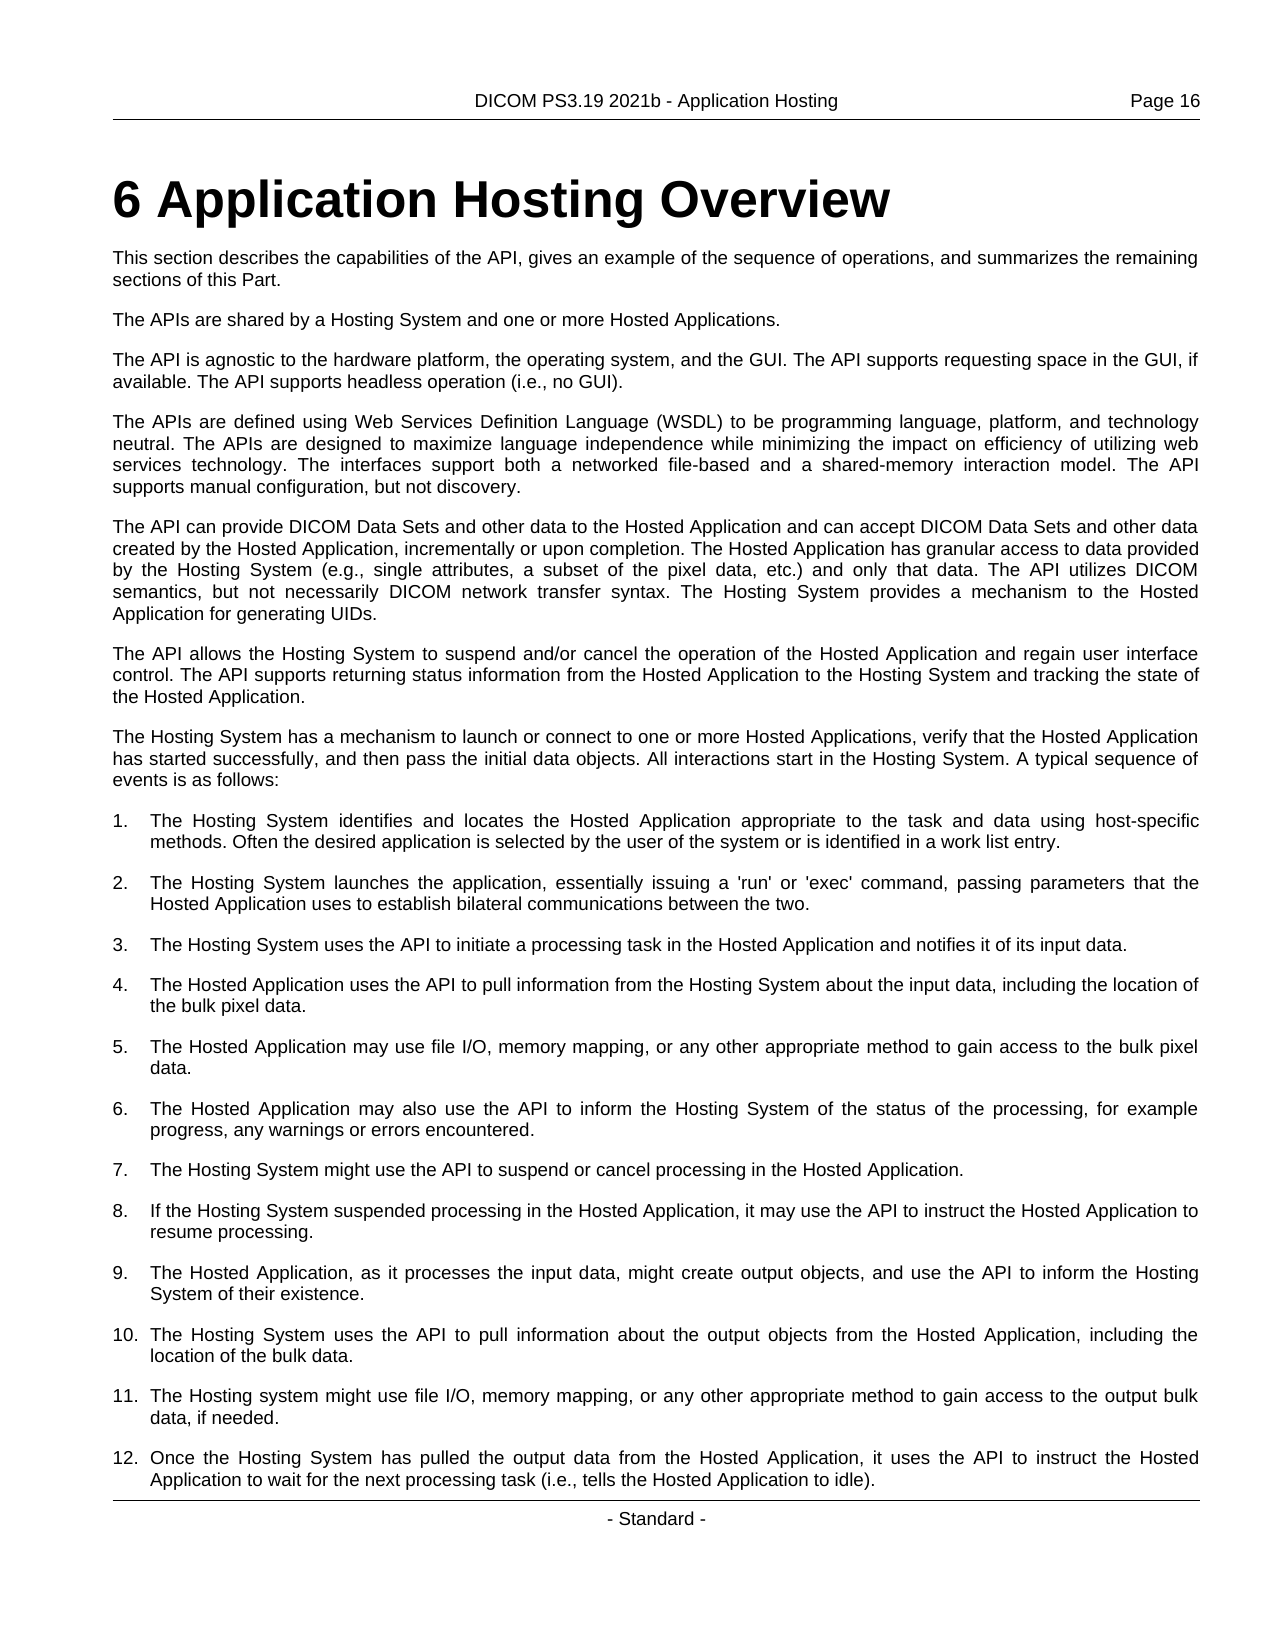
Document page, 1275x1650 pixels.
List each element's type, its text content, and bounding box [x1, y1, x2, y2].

text 10. The Hosting System uses the API to pull information about the output objects from the Hosted Application, including the location of the bulk data. [112, 1323, 1200, 1366]
text 6 Application Hosting Overview [112, 169, 1200, 228]
text The APIs are defined using Web Services Definition Language (WSDL) to be programming language, platform, and technology neutral. The APIs are designed to maximize language independence while minimizing the impact on efficiency of utilizing web services technology. The interfaces support both a networked file-based and a shared-memory interaction model. The API supports manual configuration, but not discovery. [112, 411, 1200, 497]
text 2. The Hosting System launches the application, essentially issuing a 'run' or 'exec' command, passing parameters that the Hosted Application uses to establish bilateral communications between the two. [112, 871, 1200, 914]
text 5. The Hosted Application may use file I/O, memory mapping, or any other appropriate method to gain access to the bulk pixel data. [112, 1036, 1200, 1079]
text The Hosting System has a mechanism to launch or connect to one or more Hosted Applications, verify that the Hosted Application has started successfully, and then pass the initial data objects. All interactions start in the Hosting System. A typical sequence of events is as follows: [112, 726, 1200, 791]
text The API can provide DICOM Data Sets and other data to the Hosted Application and can accept DICOM Data Sets and other data created by the Hosted Application, incrementally or upon completion. The Hosted Application has granular access to data provided by the Hosting System (e.g., single attributes, a subset of the pixel data, etc.) and only that data. The API utilizes DICOM semantics, but not necessarily DICOM network transfer syntax. The Hosting System provides a mechanism to the Hosted Application for generating UIDs. [112, 516, 1200, 624]
text 12. Once the Hosting System has pulled the output data from the Hosted Application, it uses the API to instruct the Hosted Application to wait for the next processing task (i.e., tells the Hosted Application to idle). [112, 1447, 1200, 1490]
text 4. The Hosted Application uses the API to pull information from the Hosting System about the input data, including the location of the bulk pixel data. [112, 974, 1200, 1017]
text The API allows the Hosting System to suspend and/or cancel the operation of the Hosted Application and regain user interface control. The API supports returning status information from the Hosted Application to the Hosting System and tracking the state of the Hosted Application. [112, 643, 1200, 707]
text 1. The Hosting System identifies and locates the Hosted Application appropriate to the task and data using host-specific methods. Often the desired application is selected by the user of the system or is identified in a work list entry. [112, 809, 1200, 853]
text The API is agnostic to the hardware platform, the operating system, and the GUI. The API supports requesting space in the GUI, if available. The API supports headless operation (i.e., no GUI). [112, 349, 1200, 392]
text 6. The Hosted Application may also use the API to inform the Hosting System of the status of the processing, for example progress, any warnings or errors encountered. [112, 1097, 1200, 1141]
text This section describes the capabilities of the API, gives an example of the sequence of operations, and summarizes the remaining sections of this Part. [112, 247, 1200, 290]
text The APIs are shared by a Hosting System and one or more Hosted Applications. [112, 309, 1200, 331]
text 8. If the Hosting System suspended processing in the Hosted Application, it may use the API to instruct the Hosted Application to resume processing. [112, 1199, 1200, 1243]
text 11. The Hosting system might use file I/O, memory mapping, or any other appropriate method to gain access to the output bulk data, if needed. [112, 1385, 1200, 1428]
text 7. The Hosting System might use the API to suspend or cancel processing in the Hosted Application. [112, 1159, 1200, 1181]
text 3. The Hosting System uses the API to initiate a processing task in the Hosted Application and notifies it of its input data. [112, 933, 1200, 955]
text 9. The Hosted Application, as it processes the input data, might create output objects, and use the API to inform the Hosting System of their existence. [112, 1261, 1200, 1304]
